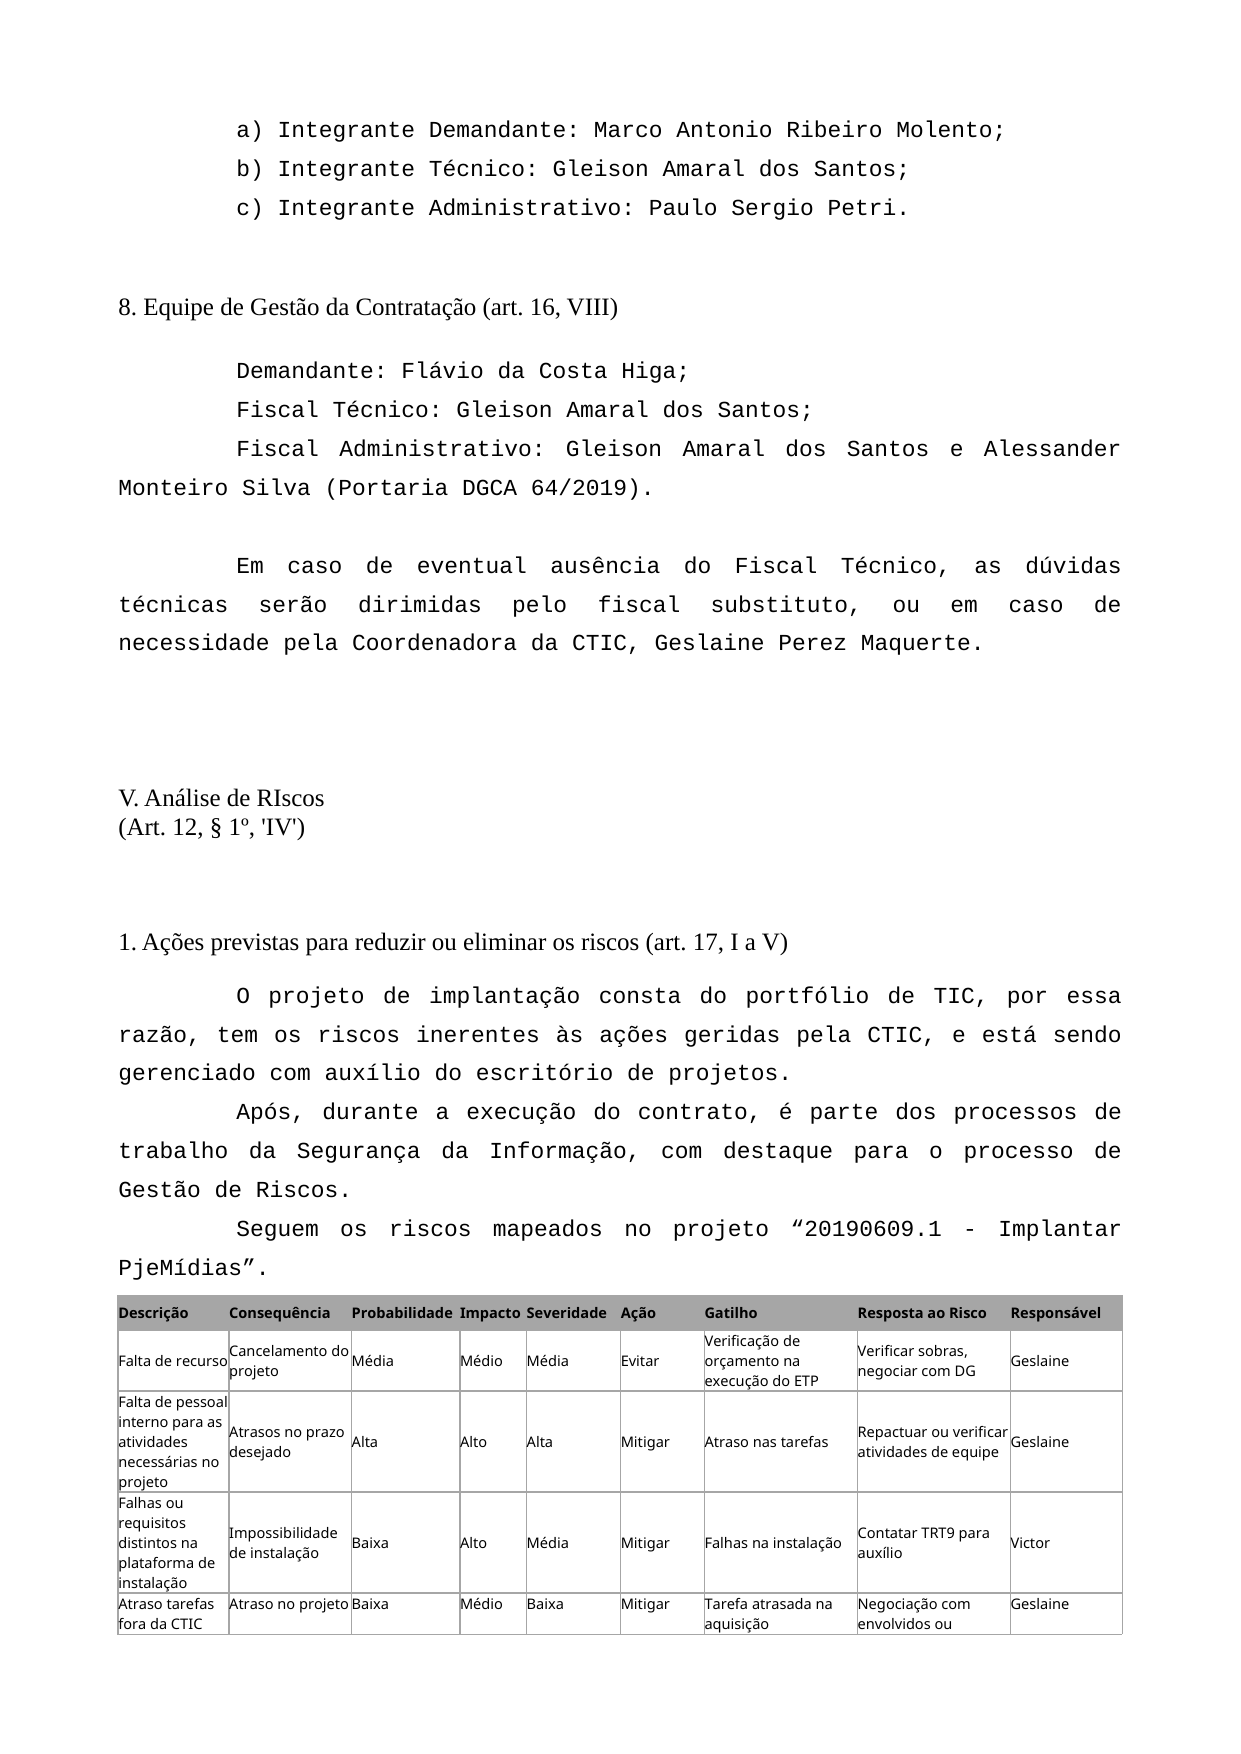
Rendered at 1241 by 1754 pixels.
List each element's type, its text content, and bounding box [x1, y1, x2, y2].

table_cell Geslaine [1011, 1392, 1122, 1491]
table_cell Cancelamento do projeto [230, 1331, 351, 1390]
table_cell Tarefa atrasada na aquisição [705, 1594, 857, 1634]
text V. Análise de RIscos [118, 783, 1122, 812]
table_cell Alto [461, 1493, 526, 1592]
text (Art. 12, § 1º, 'IV') [118, 812, 1122, 840]
table_cell Médio [461, 1331, 526, 1390]
table_cell Atraso tarefas fora da CTIC [119, 1594, 228, 1634]
table_cell Média [527, 1331, 620, 1390]
table_cell Alto [461, 1392, 526, 1491]
table_cell Falhas ou requisitos distintos na plataforma de instalação [119, 1493, 228, 1592]
text Fiscal Administrativo: Gleison Amaral dos Santos e Alessander Monteiro Silva (Portaria DGCA 64/2019). [118, 437, 1122, 502]
table_header Probabilidade [352, 1297, 459, 1329]
table_header Ação [621, 1297, 704, 1329]
text b) Integrante Técnico: Gleison Amaral dos Santos; [118, 157, 1122, 183]
table_header Severidade [527, 1297, 620, 1329]
table_cell Alta [352, 1392, 459, 1491]
table_cell Média [352, 1331, 459, 1390]
table_cell Médio [461, 1594, 526, 1634]
table_cell Baixa [352, 1594, 459, 1634]
table_cell Mitigar [621, 1493, 704, 1592]
text Seguem os riscos mapeados no projeto “20190609.1 - Implantar PjeMídias”. [118, 1217, 1122, 1282]
text Demandante: Flávio da Costa Higa; [118, 360, 1122, 386]
table_cell Baixa [527, 1594, 620, 1634]
table_cell Falhas na instalação [705, 1493, 857, 1592]
table_cell Falta de pessoal interno para as atividades necessárias no projeto [119, 1392, 228, 1491]
table_cell Evitar [621, 1331, 704, 1390]
table_cell Média [527, 1493, 620, 1592]
table_cell Contatar TRT9 para auxílio [858, 1493, 1010, 1592]
table_header Responsável [1011, 1297, 1122, 1329]
table_header Resposta ao Risco [858, 1297, 1010, 1329]
table_cell Atraso nas tarefas [705, 1392, 857, 1491]
table_cell Alta [527, 1392, 620, 1491]
text 8. Equipe de Gestão da Contratação (art. 16, VIII) [118, 292, 1122, 321]
text Fiscal Técnico: Gleison Amaral dos Santos; [118, 399, 1122, 424]
table_cell Repactuar ou verificar atividades de equipe [858, 1392, 1010, 1491]
table_cell Impossibilidade de instalação [230, 1493, 351, 1592]
table_header Gatilho [705, 1297, 857, 1329]
table_header Consequência [230, 1297, 351, 1329]
table_header Descrição [119, 1297, 228, 1329]
table_cell Atraso no projeto [230, 1594, 351, 1634]
text Após, durante a execução do contrato, é parte dos processos de trabalho da Segurança da Informação, com destaque para o processo de Gestão de Riscos. [118, 1101, 1122, 1204]
table_cell Mitigar [621, 1392, 704, 1491]
table_cell Atrasos no prazo desejado [230, 1392, 351, 1491]
table_cell Geslaine [1011, 1331, 1122, 1390]
text O projeto de implantação consta do portfólio de TIC, por essa razão, tem os riscos inerentes às ações geridas pela CTIC, e está sendo gerenciado com auxílio do escritório de projetos. [118, 984, 1122, 1088]
table_cell Victor [1011, 1493, 1122, 1592]
table_cell Geslaine [1011, 1594, 1122, 1634]
table_cell Baixa [352, 1493, 459, 1592]
table_cell Negociação com envolvidos ou [858, 1594, 1010, 1634]
table_cell Verificar sobras, negociar com DG [858, 1331, 1010, 1390]
text 1. Ações previstas para reduzir ou eliminar os riscos (art. 17, I a V) [118, 927, 1122, 955]
text c) Integrante Administrativo: Paulo Sergio Petri. [118, 196, 1122, 222]
text Em caso de eventual ausência do Fiscal Técnico, as dúvidas técnicas serão dirimidas pelo fiscal substituto, ou em caso de necessidade pela Coordenadora da CTIC, Geslaine Perez Maquerte. [118, 554, 1122, 658]
table_cell Verificação de orçamento na execução do ETP [705, 1331, 857, 1390]
table_cell Falta de recurso [119, 1331, 228, 1390]
table_header Impacto [461, 1297, 526, 1329]
table_cell Mitigar [621, 1594, 704, 1634]
text a) Integrante Demandante: Marco Antonio Ribeiro Molento; [118, 118, 1122, 144]
